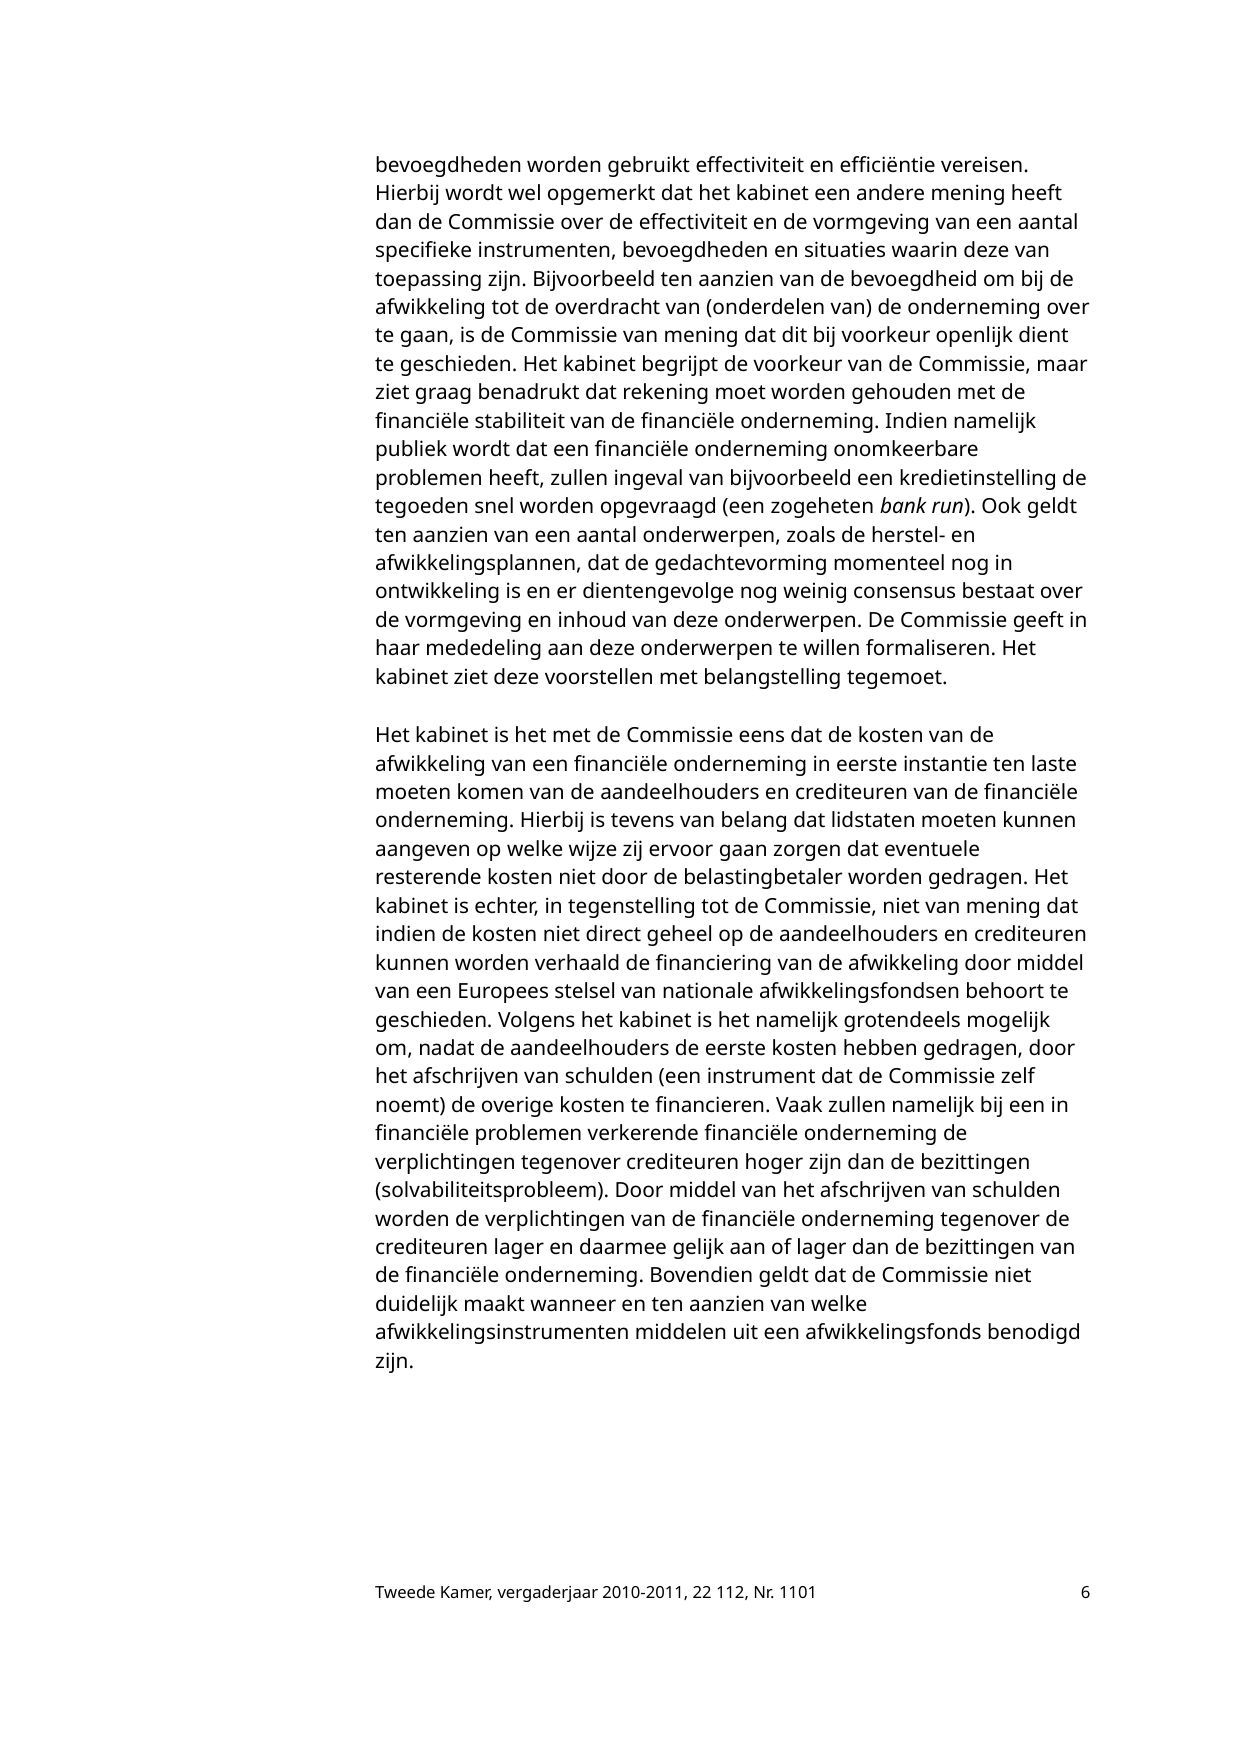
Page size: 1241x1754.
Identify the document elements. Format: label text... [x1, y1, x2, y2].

text bevoegdheden worden gebruikt effectiviteit en efficiëntie vereisen. Hierbij wordt wel opgemerkt dat het kabinet een andere mening heeft dan de Commissie over de effectiviteit en de vormgeving van een aantal specifieke instrumenten, bevoegdheden en situaties waarin deze van toepassing zijn. Bijvoorbeeld ten aanzien van de bevoegdheid om bij de afwikkeling tot de overdracht van (onderdelen van) de onderneming over te gaan, is de Commissie van mening dat dit bij voorkeur openlijk dient te geschieden. Het kabinet begrijpt de voorkeur van de Commissie, maar ziet graag benadrukt dat rekening moet worden gehouden met de financiële stabiliteit van de financiële onderneming. Indien namelijk publiek wordt dat een financiële onderneming onomkeerbare problemen heeft, zullen ingeval van bijvoorbeeld een kredietinstelling de tegoeden snel worden opgevraagd (een zogeheten bank run). Ook geldt ten aanzien van een aantal onderwerpen, zoals de herstel- en afwikkelingsplannen, dat de gedachtevorming momenteel nog in ontwikkeling is en er dientengevolge nog weinig consensus bestaat over de vormgeving en inhoud van deze onderwerpen. De Commissie geeft in haar mededeling aan deze onderwerpen te willen formaliseren. Het kabinet ziet deze voorstellen met belangstelling tegemoet. [375, 150, 1090, 690]
text Het kabinet is het met de Commissie eens dat de kosten van de afwikkeling van een financiële onderneming in eerste instantie ten laste moeten komen van de aandeelhouders en crediteuren van de financiële onderneming. Hierbij is tevens van belang dat lidstaten moeten kunnen aangeven op welke wijze zij ervoor gaan zorgen dat eventuele resterende kosten niet door de belastingbetaler worden gedragen. Het kabinet is echter, in tegenstelling tot de Commissie, niet van mening dat indien de kosten niet direct geheel op de aandeelhouders en crediteuren kunnen worden verhaald de financiering van de afwikkeling door middel van een Europees stelsel van nationale afwikkelingsfondsen behoort te geschieden. Volgens het kabinet is het namelijk grotendeels mogelijk om, nadat de aandeelhouders de eerste kosten hebben gedragen, door het afschrijven van schulden (een instrument dat de Commissie zelf noemt) de overige kosten te financieren. Vaak zullen namelijk bij een in financiële problemen verkerende financiële onderneming de verplichtingen tegenover crediteuren hoger zijn dan de bezittingen (solvabiliteitsprobleem). Door middel van het afschrijven van schulden worden de verplichtingen van de financiële onderneming tegenover de crediteuren lager en daarmee gelijk aan of lager dan de bezittingen van de financiële onderneming. Bovendien geldt dat de Commissie niet duidelijk maakt wanneer en ten aanzien van welke afwikkelingsinstrumenten middelen uit een afwikkelingsfonds benodigd zijn. [375, 720, 1090, 1374]
